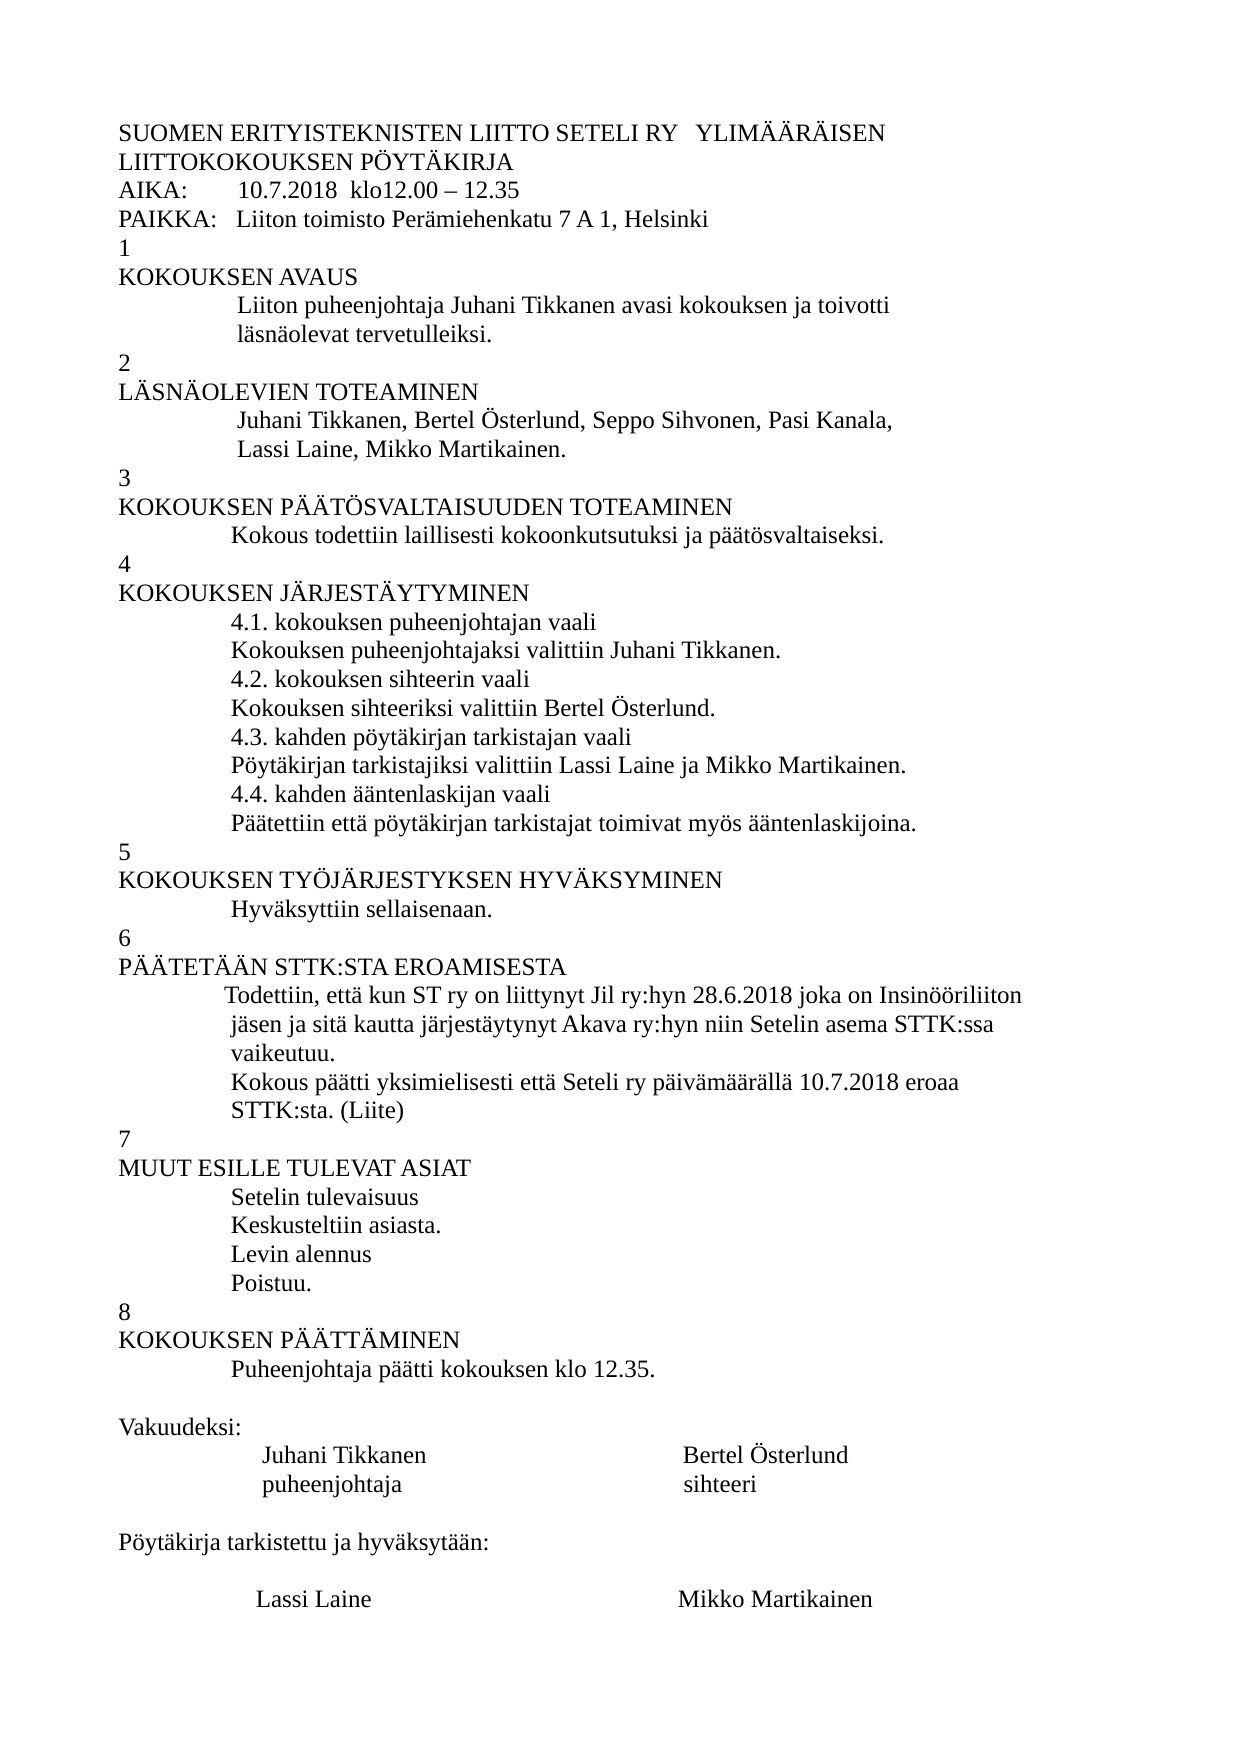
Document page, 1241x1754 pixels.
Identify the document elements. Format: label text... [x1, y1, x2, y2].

text Liiton puheenjohtaja Juhani Tikkanen avasi kokouksen ja toivotti [118, 291, 1122, 319]
text PÄÄTETÄÄN STTK:STA EROAMISESTA [118, 952, 1122, 981]
text KOKOUKSEN TYÖJÄRJESTYKSEN HYVÄKSYMINEN [118, 866, 1122, 894]
text 4.4. kahden ääntenlaskijan vaali [118, 779, 1122, 808]
text 7 [118, 1124, 1122, 1153]
text SUOMEN ERITYISTEKNISTEN LIITTO SETELI RY YLIMÄÄRÄISEN LIITTOKOKOUKSEN PÖYTÄKIRJA [118, 118, 1122, 176]
text 4 [118, 549, 1122, 578]
text AIKA: 10.7.2018 klo12.00 – 12.35 [118, 176, 1122, 204]
text Hyväksyttiin sellaisenaan. [118, 894, 1122, 923]
text Päätettiin että pöytäkirjan tarkistajat toimivat myös ääntenlaskijoina. [118, 808, 1122, 837]
text LÄSNÄOLEVIEN TOTEAMINEN [118, 377, 1122, 406]
text Juhani Tikkanen, Bertel Österlund, Seppo Sihvonen, Pasi Kanala, [118, 406, 1122, 434]
text Todettiin, että kun ST ry on liittynyt Jil ry:hyn 28.6.2018 joka on Insinööriliiton [118, 981, 1122, 1009]
text 1 [118, 233, 1122, 262]
text Kokous päätti yksimielisesti että Seteli ry päivämäärällä 10.7.2018 eroaa [118, 1067, 1122, 1096]
text Vakuudeksi: [118, 1412, 1122, 1441]
text jäsen ja sitä kautta järjestäytynyt Akava ry:hyn niin Setelin asema STTK:ssa [118, 1009, 1122, 1038]
text Poistuu. [118, 1268, 1122, 1297]
text Pöytäkirjan tarkistajiksi valittiin Lassi Laine ja Mikko Martikainen. [118, 751, 1122, 779]
text KOKOUKSEN PÄÄTTÄMINEN [118, 1326, 1122, 1354]
text 5 [118, 837, 1122, 866]
text 4.2. kokouksen sihteerin vaali [118, 664, 1122, 693]
text Levin alennus [118, 1239, 1122, 1268]
text Lassi Laine, Mikko Martikainen. [118, 434, 1122, 463]
text 2 [118, 348, 1122, 377]
text 4.1. kokouksen puheenjohtajan vaali [118, 607, 1122, 636]
text MUUT ESILLE TULEVAT ASIAT [118, 1153, 1122, 1182]
text 8 [118, 1297, 1122, 1326]
text 4.3. kahden pöytäkirjan tarkistajan vaali [118, 722, 1122, 751]
text vaikeutuu. [118, 1038, 1122, 1067]
text Kokouksen puheenjohtajaksi valittiin Juhani Tikkanen. [118, 636, 1122, 664]
text Kokouksen sihteeriksi valittiin Bertel Österlund. [118, 693, 1122, 722]
text Pöytäkirja tarkistettu ja hyväksytään: [118, 1527, 1122, 1556]
text STTK:sta. (Liite) [118, 1096, 1122, 1124]
text Juhani Tikkanen Bertel Österlund [118, 1441, 1122, 1469]
text Kokous todettiin laillisesti kokoonkutsutuksi ja päätösvaltaiseksi. [118, 521, 1122, 549]
text Puheenjohtaja päätti kokouksen klo 12.35. [118, 1354, 1122, 1383]
text Lassi Laine Mikko Martikainen [118, 1584, 1122, 1613]
text KOKOUKSEN PÄÄTÖSVALTAISUUDEN TOTEAMINEN [118, 492, 1122, 521]
text Keskusteltiin asiasta. [118, 1211, 1122, 1239]
text Setelin tulevaisuus [118, 1182, 1122, 1211]
text 3 [118, 463, 1122, 492]
text läsnäolevat tervetulleiksi. [118, 319, 1122, 348]
text 6 [118, 923, 1122, 952]
text KOKOUKSEN AVAUS [118, 262, 1122, 291]
text KOKOUKSEN JÄRJESTÄYTYMINEN [118, 578, 1122, 607]
text PAIKKA: Liiton toimisto Perämiehenkatu 7 A 1, Helsinki [118, 204, 1122, 233]
text puheenjohtaja sihteeri [118, 1469, 1122, 1498]
